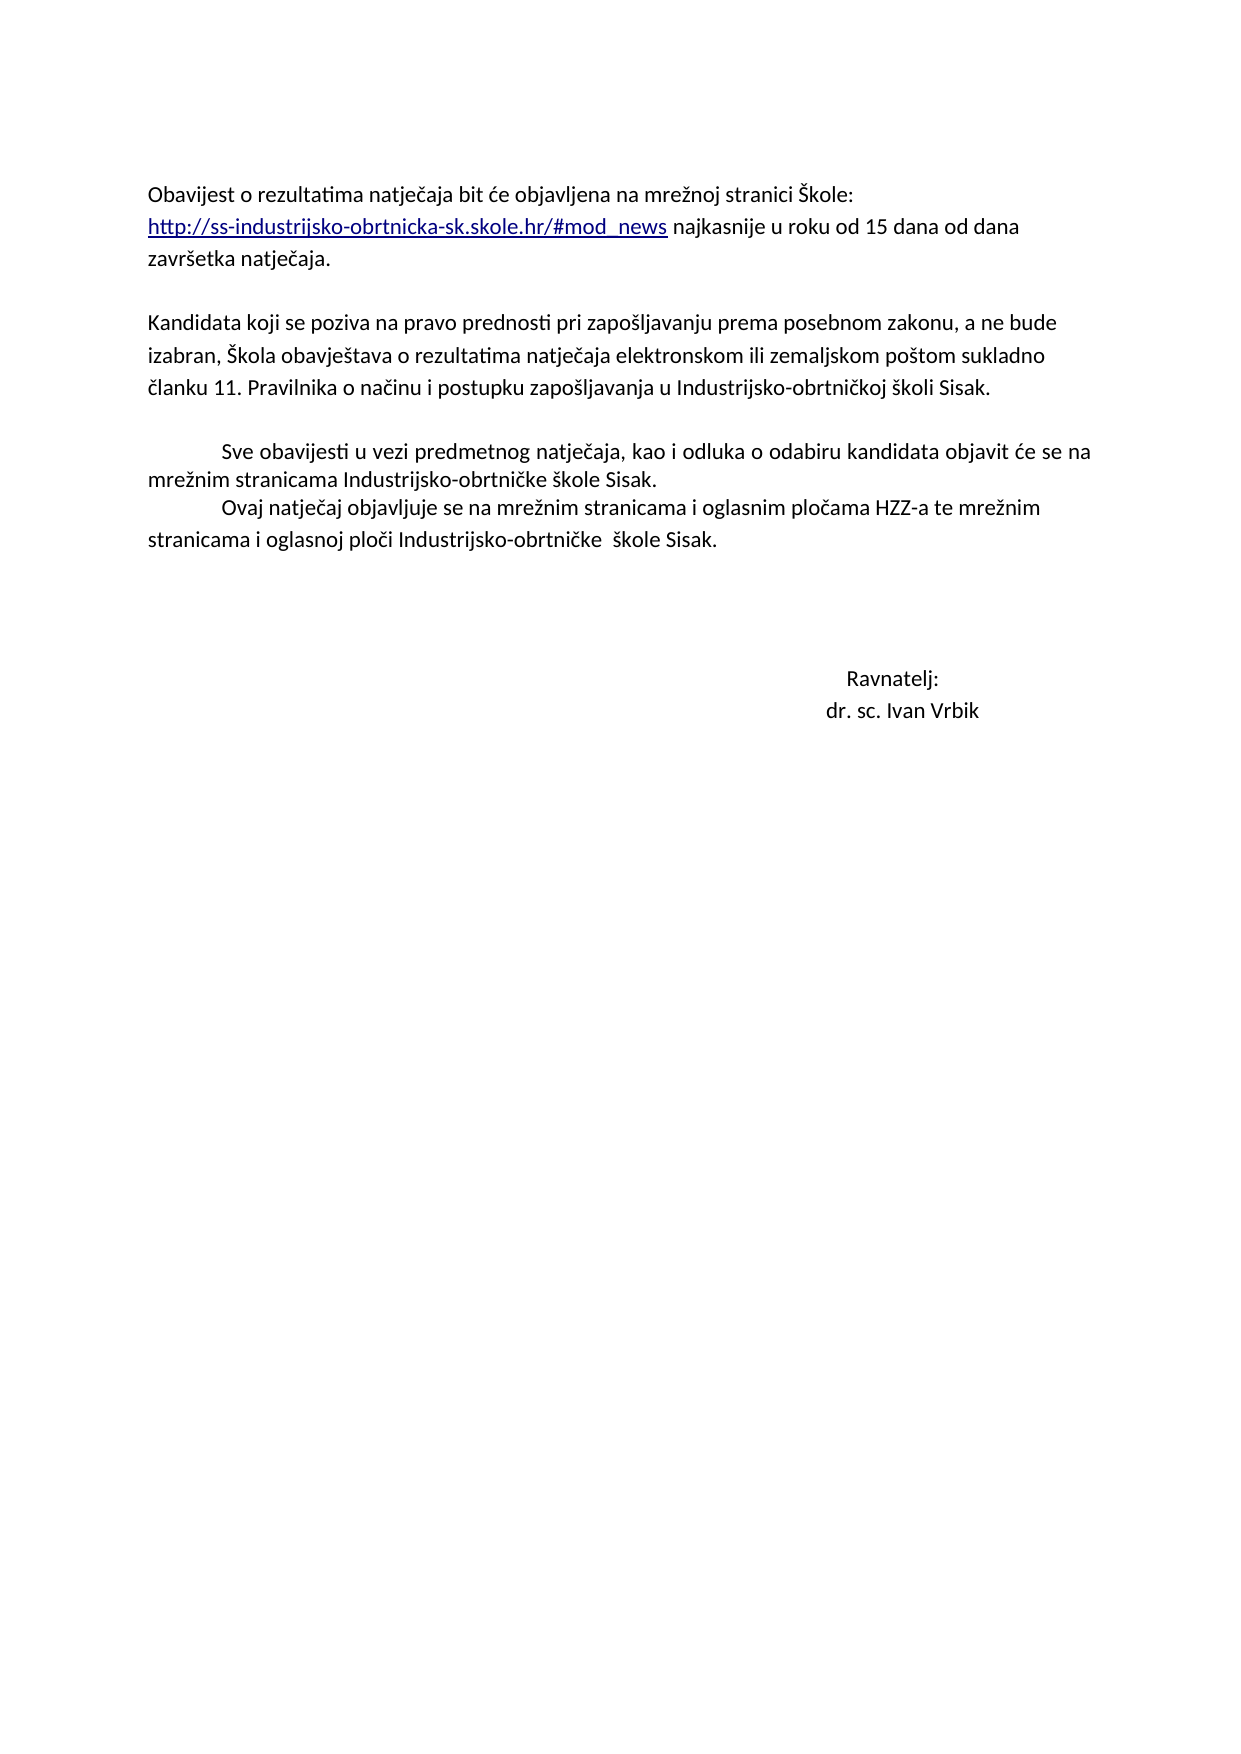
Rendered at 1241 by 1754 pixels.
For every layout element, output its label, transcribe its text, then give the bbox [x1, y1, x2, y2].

text Ravnatelj: [148, 664, 1093, 692]
text Ovaj natječaj objavljuje se na mrežnim stranicama i oglasnim pločama HZZ-a te mrežnim stranicama i oglasnoj ploči Industrijsko-obrtničke škole Sisak. [148, 493, 1093, 553]
text Kandidata koji se poziva na pravo prednosti pri zapošljavanju prema posebnom zakonu, a ne bude izabran, Škola obavještava o rezultatima natječaja elektronskom ili zemaljskom poštom sukladno članku 11. Pravilnika o načinu i postupku zapošljavanja u Industrijsko-obrtničkoj školi Sisak. [148, 308, 1093, 401]
text Sve obavijesti u vezi predmetnog natječaja, kao i odluka o odabiru kandidata objavit će se na mrežnim stranicama Industrijsko-obrtničke škole Sisak. [148, 437, 1093, 493]
text dr. sc. Ivan Vrbik [148, 696, 1093, 724]
text Obavijest o rezultatima natječaja bit će objavljena na mrežnoj stranici Škole: [148, 180, 1093, 208]
text http://ss-industrijsko-obrtnicka-sk.skole.hr/#mod_news najkasnije u roku od 15 dana od dana završetka natječaja. [148, 212, 1093, 272]
